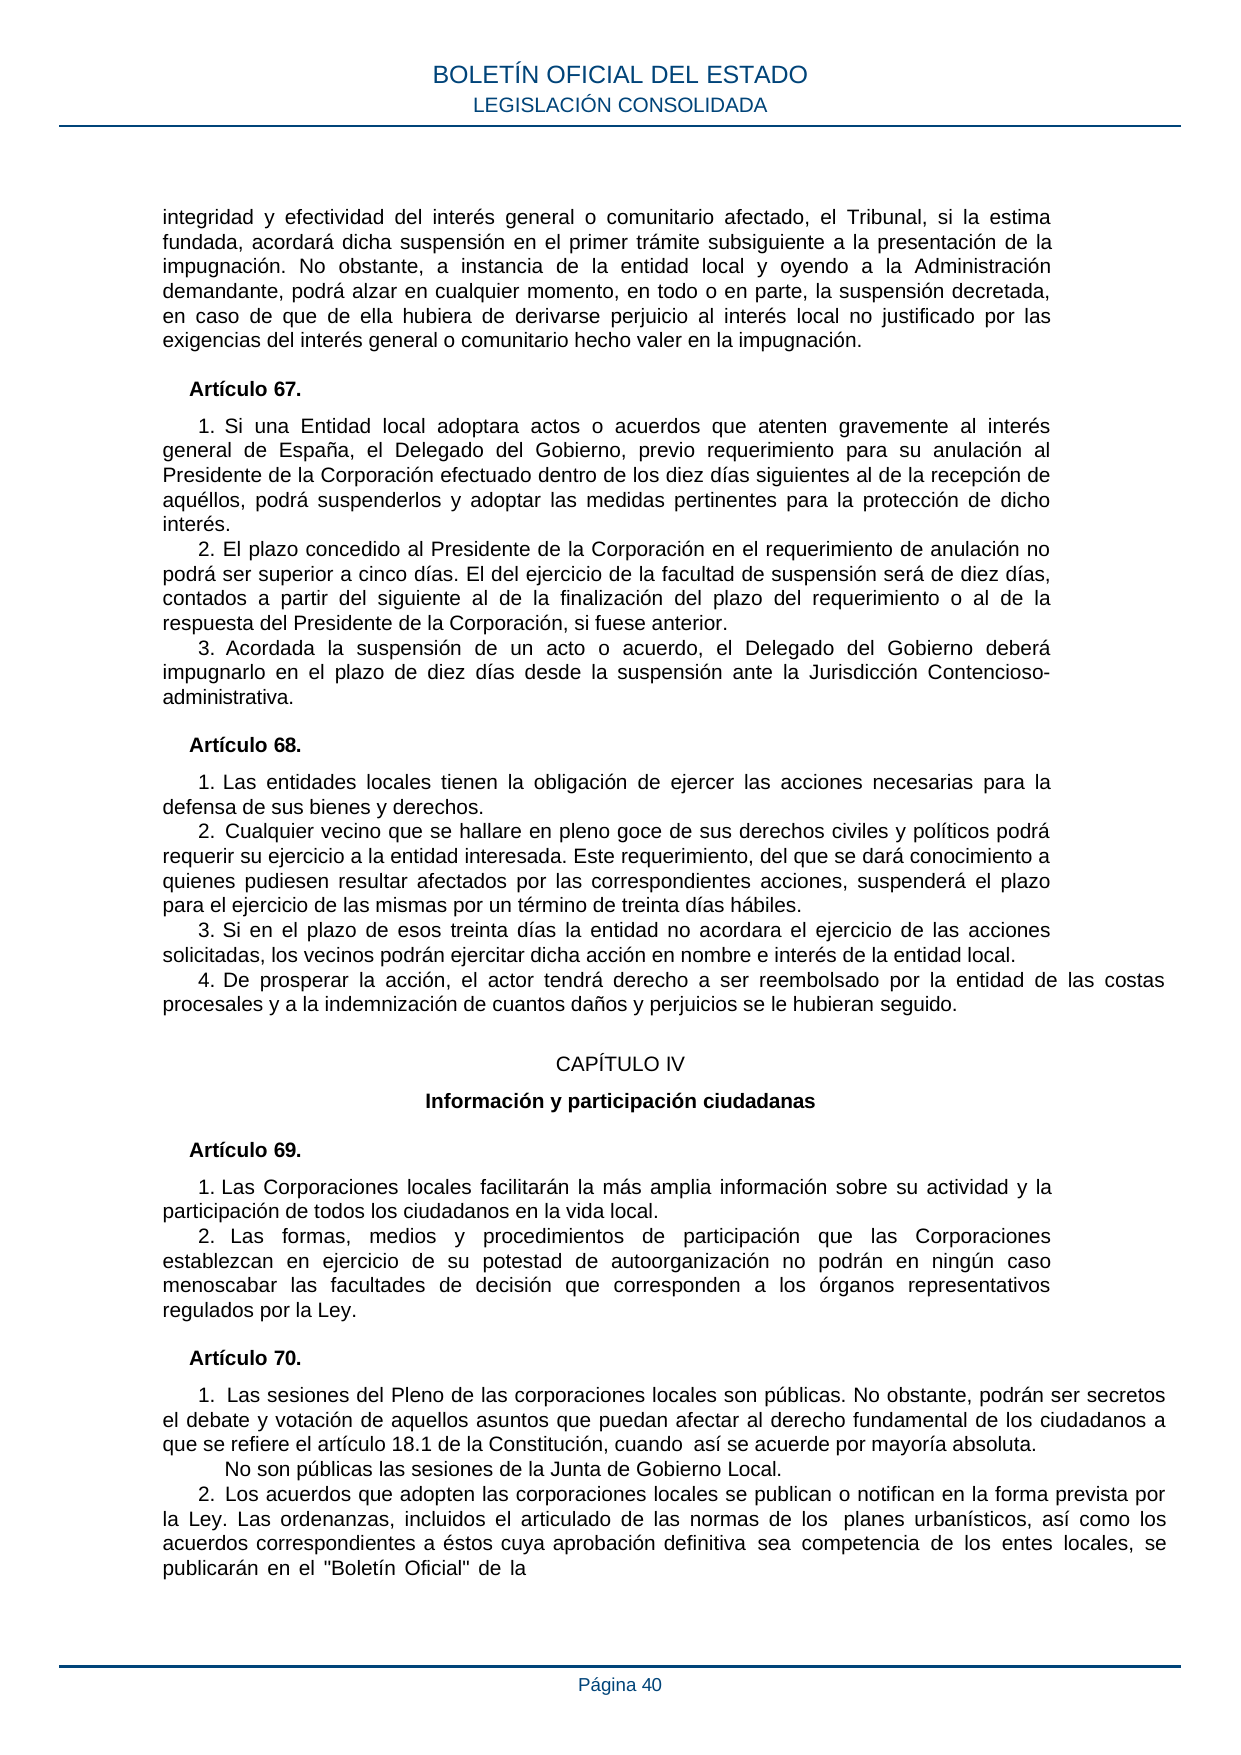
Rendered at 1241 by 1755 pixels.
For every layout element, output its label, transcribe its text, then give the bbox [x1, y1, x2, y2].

text CAPÍTULO IV [388, 1052, 853, 1076]
list Los acuerdos que adopten las corporaciones locales se publican o notifican en la forma prevista por la Ley. Las ordenanzas, incluidos el articulado de las normas de los planes urbanísticos, así como los acuerdos correspondientes a éstos cuya aprobación definitiva sea competencia de los entes locales, se publicarán en el "Boletín Oficial" de la [162, 1482, 1167, 1580]
list Si una Entidad local adoptara actos o acuerdos que atenten gravemente al interés general de España, el Delegado del Gobierno, previo requerimiento para su anulación al Presidente de la Corporación efectuado dentro de los diez días siguientes al de la recepción de aquéllos, podrá suspenderlos y adoptar las medidas pertinentes para la protección de dicho interés. [162, 414, 1052, 536]
list Las Corporaciones locales facilitarán la más amplia información sobre su actividad y la participación de todos los ciudadanos en la vida local. [162, 1174, 1052, 1223]
subtitle Información y participación ciudadanas [388, 1089, 853, 1113]
list Las sesiones del Pleno de las corporaciones locales son públicas. No obstante, podrán ser secretos el debate y votación de aquellos asuntos que puedan afectar al derecho fundamental de los ciudadanos a que se refiere el artículo 18.1 de la Constitución, cuando así se acuerde por mayoría absoluta. [162, 1383, 1167, 1456]
list Las entidades locales tienen la obligación de ejercer las acciones necesarias para la defensa de sus bienes y derechos. [162, 770, 1052, 819]
subtitle Artículo 68. [189, 733, 1167, 757]
list De prosperar la acción, el actor tendrá derecho a ser reembolsado por la entidad de las costas procesales y a la indemnización de cuantos daños y perjuicios se le hubieran seguido. [162, 967, 1167, 1016]
subtitle Artículo 70. [189, 1346, 1167, 1370]
subtitle Artículo 67. [189, 377, 1167, 401]
list El plazo concedido al Presidente de la Corporación en el requerimiento de anulación no podrá ser superior a cinco días. El del ejercicio de la facultad de suspensión será de diez días, contados a partir del siguiente al de la finalización del plazo del requerimiento o al de la respuesta del Presidente de la Corporación, si fuese anterior. [162, 537, 1052, 635]
list Si en el plazo de esos treinta días la entidad no acordara el ejercicio de las acciones solicitadas, los vecinos podrán ejercitar dicha acción en nombre e interés de la entidad local. [162, 918, 1052, 967]
text integridad y efectividad del interés general o comunitario afectado, el Tribunal, si la estima fundada, acordará dicha suspensión en el primer trámite subsiguiente a la presentación de la impugnación. No obstante, a instancia de la entidad local y oyendo a la Administración demandante, podrá alzar en cualquier momento, en todo o en parte, la suspensión decretada, en caso de que de ella hubiera de derivarse perjuicio al interés local no justificado por las exigencias del interés general o comunitario hecho valer en la impugnación. [162, 205, 1052, 352]
list Las formas, medios y procedimientos de participación que las Corporaciones establezcan en ejercicio de su potestad de autoorganización no podrán en ningún caso menoscabar las facultades de decisión que corresponden a los órganos representativos regulados por la Ley. [162, 1224, 1052, 1322]
list Acordada la suspensión de un acto o acuerdo, el Delegado del Gobierno deberá impugnarlo en el plazo de diez días desde la suspensión ante la Jurisdicción Contencioso-administrativa. [162, 636, 1052, 709]
text No son públicas las sesiones de la Junta de Gobierno Local. [224, 1457, 1167, 1481]
text Artículo 69. [189, 1138, 1167, 1162]
list Cualquier vecino que se hallare en pleno goce de sus derechos civiles y políticos podrá requerir su ejercicio a la entidad interesada. Este requerimiento, del que se dará conocimiento a quienes pudiesen resultar afectados por las correspondientes acciones, suspenderá el plazo para el ejercicio de las mismas por un término de treinta días hábiles. [162, 819, 1052, 917]
